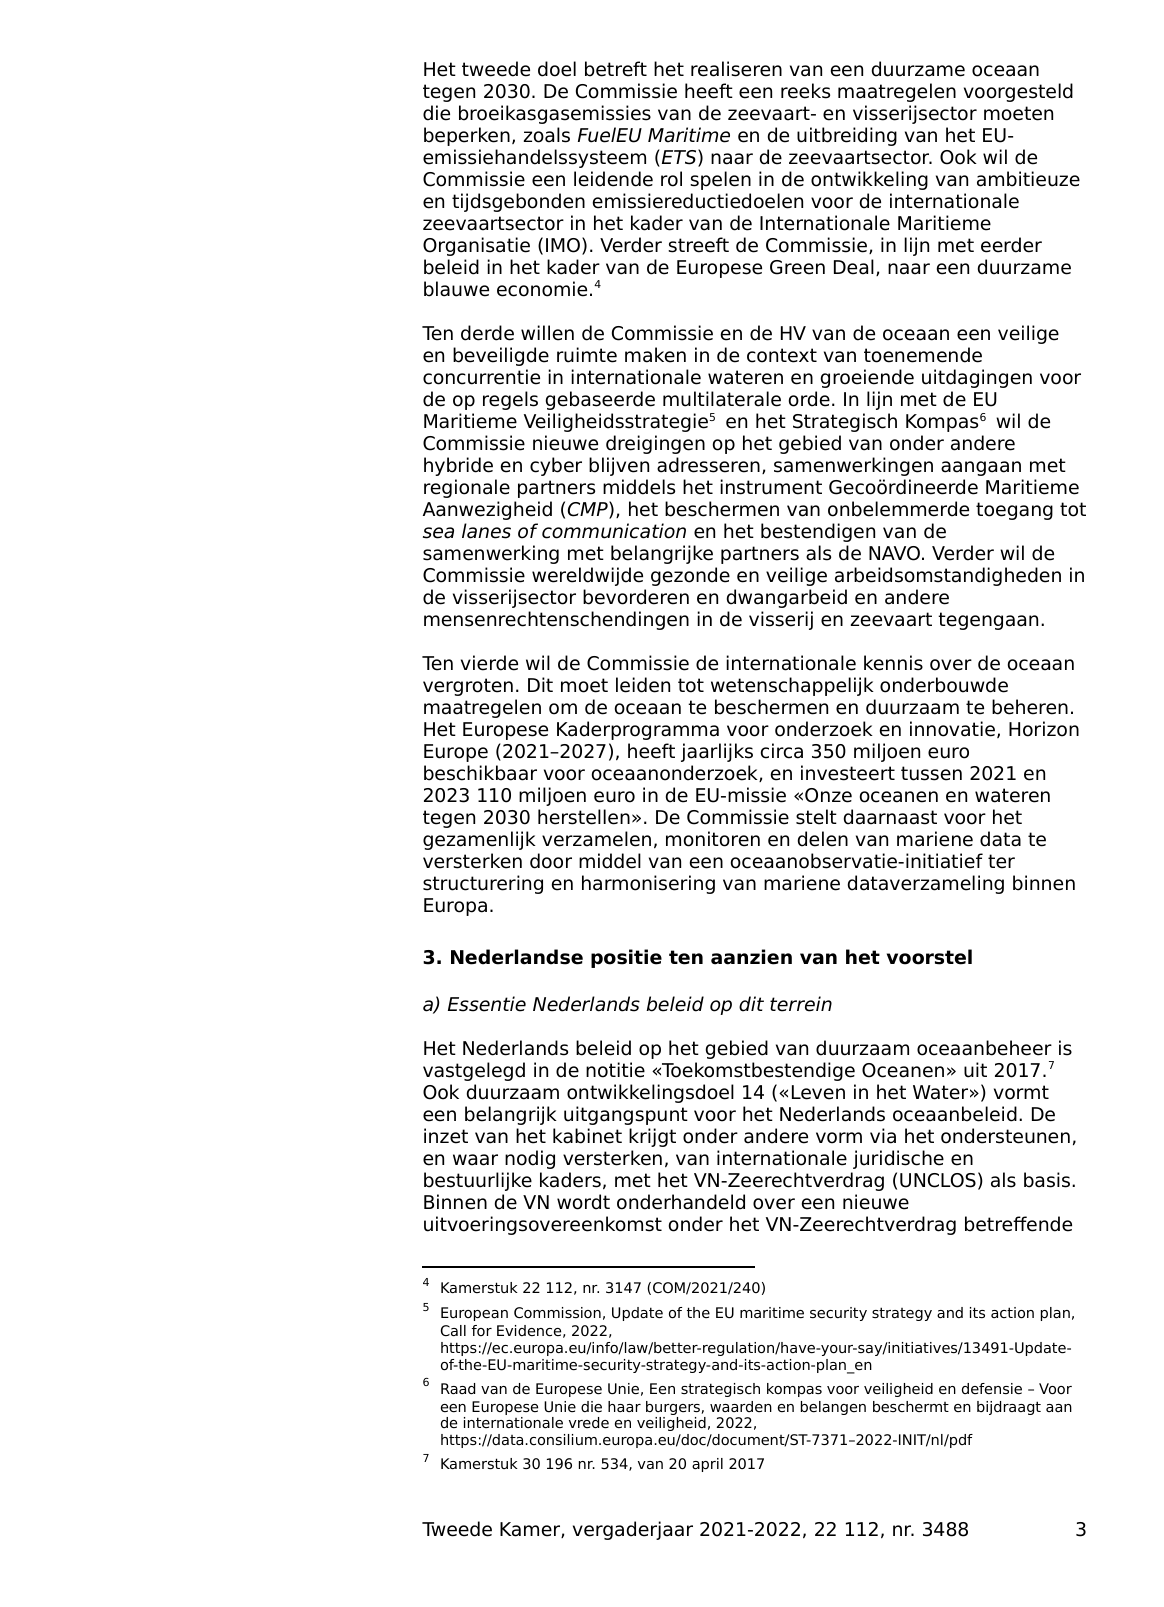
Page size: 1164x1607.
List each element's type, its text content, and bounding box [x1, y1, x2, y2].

text Kamerstuk 30 196 nr. 534, van 20 april 2017 [422, 1452, 1087, 1474]
text Het tweede doel betreft het realiseren van een duurzame oceaan tegen 2030. De Commissie heeft een reeks maatregelen voorgesteld die broeikasgasemissies van de zeevaart- en visserijsector moeten beperken, zoals FuelEU Maritime en de uitbreiding van het EU-emissiehandelssysteem (ETS) naar de zeevaartsector. Ook wil de Commissie een leidende rol spelen in de ontwikkeling van ambitieuze en tijdsgebonden emissiereductiedoelen voor de internationale zeevaartsector in het kader van de Internationale Maritieme Organisatie (IMO). Verder streeft de Commissie, in lijn met eerder beleid in het kader van de Europese Green Deal, naar een duurzame blauwe economie. [422, 59, 1087, 301]
text Het Nederlands beleid op het gebied van duurzaam oceaanbeheer is vastgelegd in de notitie «Toekomstbestendige Oceanen» uit 2017. Ook duurzaam ontwikkelingsdoel 14 («Leven in het Water») vormt een belangrijk uitgangspunt voor het Nederlands oceaanbeleid. De inzet van het kabinet krijgt onder andere vorm via het ondersteunen, en waar nodig versterken, van internationale juridische en bestuurlijke kaders, met het VN-Zeerechtverdrag (UNCLOS) als basis. Binnen de VN wordt onderhandeld over een nieuwe uitvoeringsovereenkomst onder het VN-Zeerechtverdrag betreffende [422, 1038, 1087, 1236]
subtitle a) Essentie Nederlands beleid op dit terrein [422, 994, 1087, 1016]
text Ten derde willen de Commissie en de HV van de oceaan een veilige en beveiligde ruimte maken in de context van toenemende concurrentie in internationale wateren en groeiende uitdagingen voor de op regels gebaseerde multilaterale orde. In lijn met de EU Maritieme Veiligheidsstrategie en het Strategisch Kompas wil de Commissie nieuwe dreigingen op het gebied van onder andere hybride en cyber blijven adresseren, samenwerkingen aangaan met regionale partners middels het instrument Gecoördineerde Maritieme Aanwezigheid (CMP), het beschermen van onbelemmerde toegang tot sea lanes of communication en het bestendigen van de samenwerking met belangrijke partners als de NAVO. Verder wil de Commissie wereldwijde gezonde en veilige arbeidsomstandigheden in de visserijsector bevorderen en dwangarbeid en andere mensenrechtenschendingen in de visserij en zeevaart tegengaan. [422, 323, 1087, 631]
text European Commission, Update of the EU maritime security strategy and its action plan, Call for Evidence, 2022, https://ec.europa.eu/info/law/better-regulation/have-your-say/initiatives/13491-Update-of-the-EU-maritime-security-strategy-and-its-action-plan_en [422, 1301, 1087, 1374]
text Ten vierde wil de Commissie de internationale kennis over de oceaan vergroten. Dit moet leiden tot wetenschappelijk onderbouwde maatregelen om de oceaan te beschermen en duurzaam te beheren. Het Europese Kaderprogramma voor onderzoek en innovatie, Horizon Europe (2021–2027), heeft jaarlijks circa 350 miljoen euro beschikbaar voor oceaanonderzoek, en investeert tussen 2021 en 2023 110 miljoen euro in de EU-missie «Onze oceanen en wateren tegen 2030 herstellen». De Commissie stelt daarnaast voor het gezamenlijk verzamelen, monitoren en delen van mariene data te versterken door middel van een oceaanobservatie-initiatief ter structurering en harmonisering van mariene dataverzameling binnen Europa. [422, 653, 1087, 917]
text Kamerstuk 22 112, nr. 3147 (COM/2021/240) [422, 1276, 1087, 1298]
text Raad van de Europese Unie, Een strategisch kompas voor veiligheid en defensie – Voor een Europese Unie die haar burgers, waarden en belangen beschermt en bijdraagt aan de internationale vrede en veiligheid, 2022, https://data.consilium.europa.eu/doc/document/ST-7371–2022-INIT/nl/pdf [422, 1377, 1087, 1449]
subtitle 3. Nederlandse positie ten aanzien van het voorstel [422, 947, 1087, 969]
